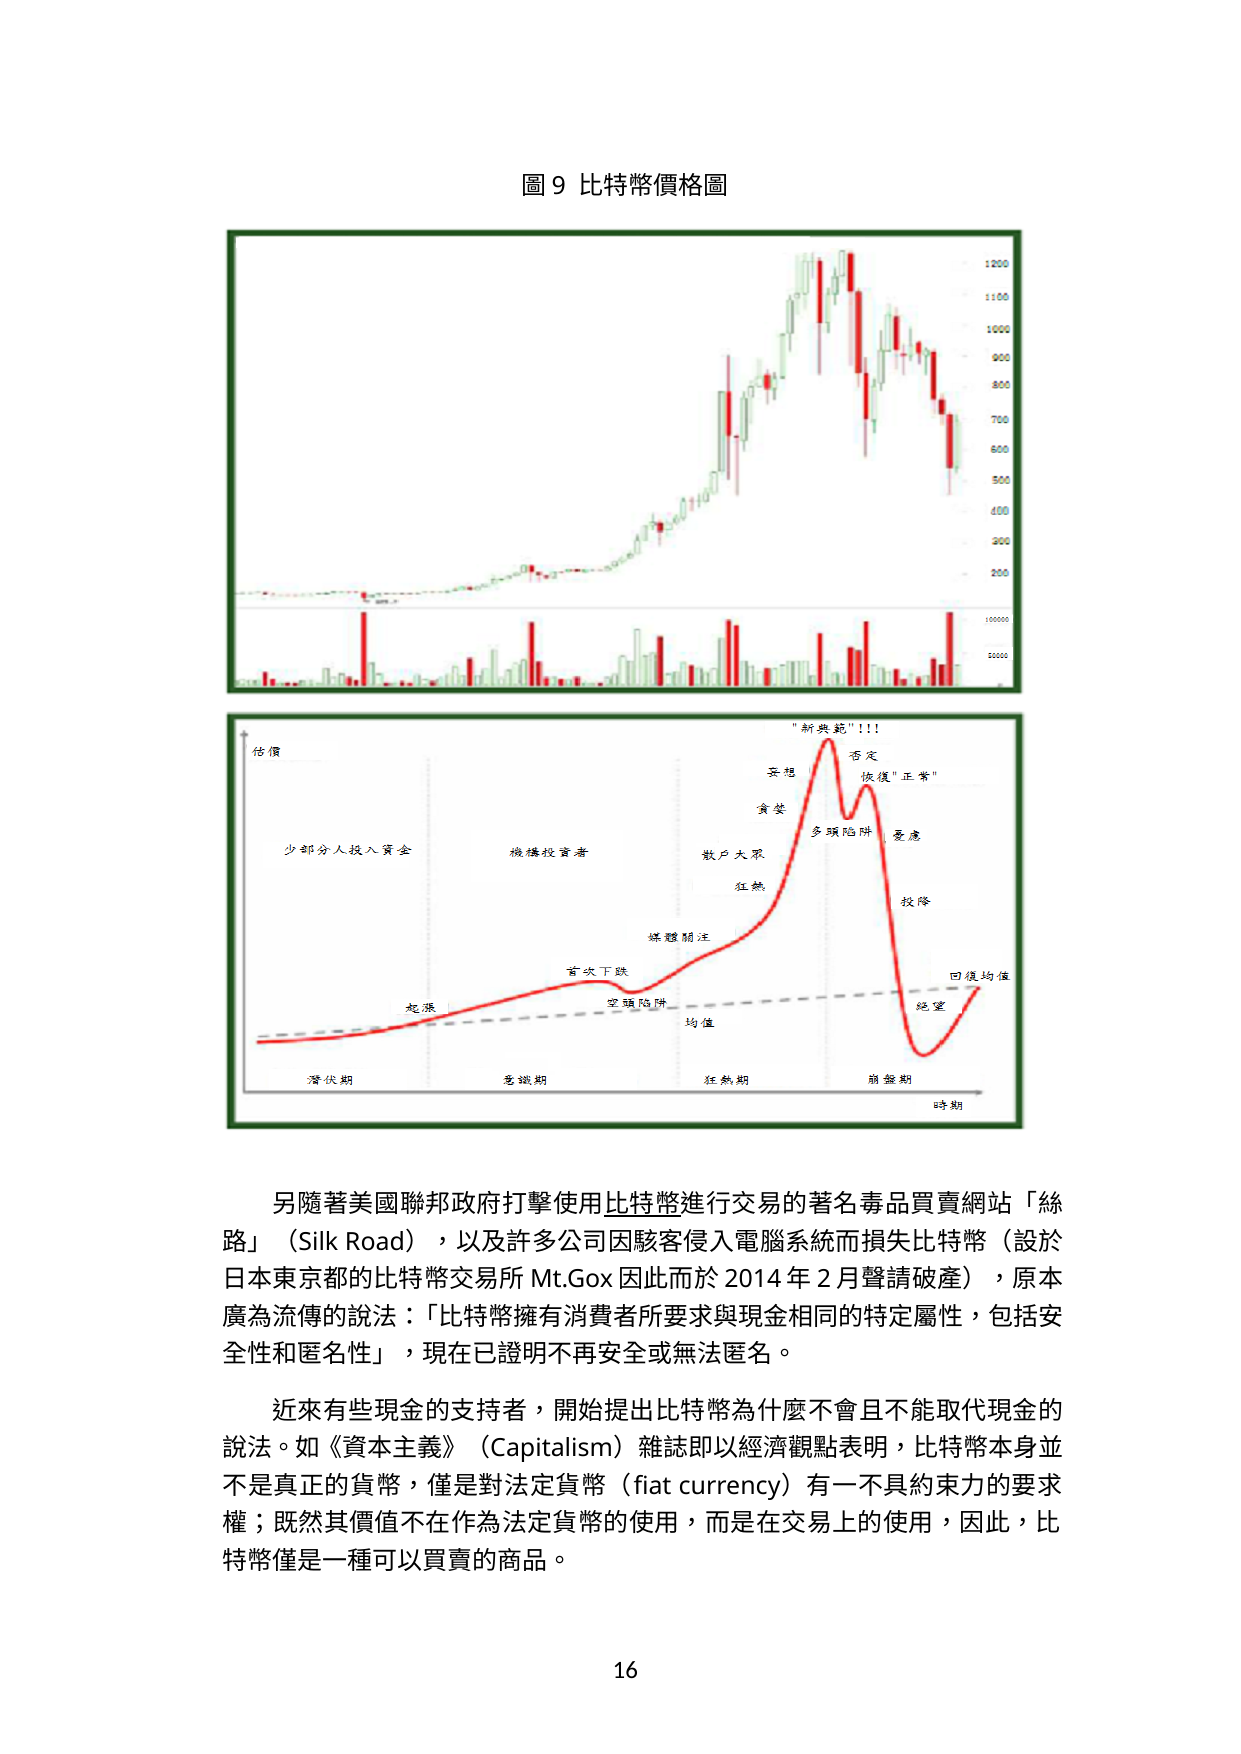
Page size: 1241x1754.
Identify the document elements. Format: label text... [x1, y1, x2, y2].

text 圖9 比特幣價格圖 [187, 164, 1063, 202]
text 近來有些現金的支持者，開始提出比特幣為什麼不會且不能取代現金的說法。如《資本主義》（Capitalism）雜誌即以經濟觀點表明，比特幣本身並不是真正的貨幣，僅是對法定貨幣（fiat currency）有一不具約束力的要求權；既然其價值不在作為法定貨幣的使用，而是在交易上的使用，因此，比特幣僅是一種可以買賣的商品。 [222, 1389, 1063, 1577]
text 另隨著美國聯邦政府打擊使用比特幣進行交易的著名毒品買賣網站「絲路」（Silk Road），以及許多公司因駭客侵入電腦系統而損失比特幣（設於日本東京都的比特幣交易所Mt.Gox因此而於2014年2月聲請破產），原本廣為流傳的說法：「比特幣擁有消費者所要求與現金相同的特定屬性，包括安全性和匿名性」，現在已證明不再安全或無法匿名。 [222, 1183, 1063, 1371]
picture [218, 227, 1032, 1133]
